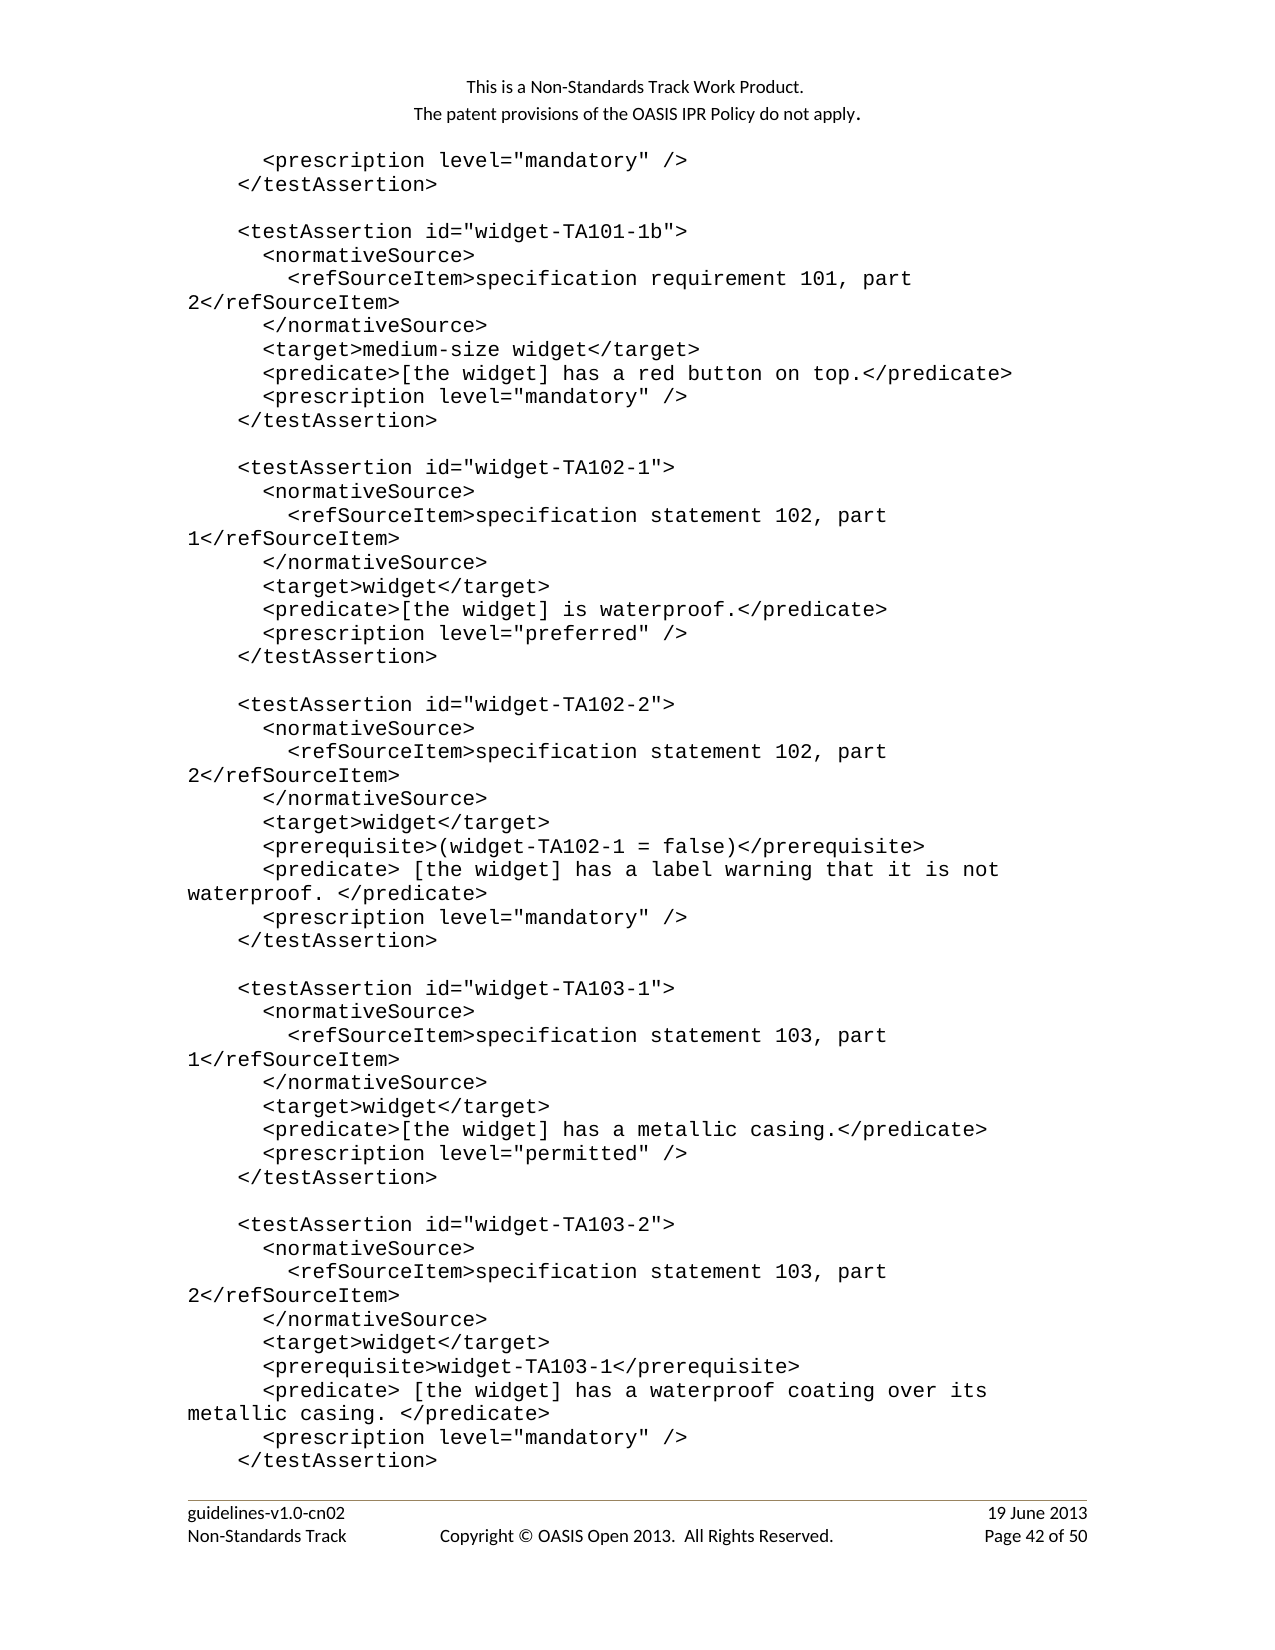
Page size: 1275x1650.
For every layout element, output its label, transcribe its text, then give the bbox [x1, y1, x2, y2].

text <prerequisite>widget-TA103-1</prerequisite> [187, 1356, 1087, 1379]
text </normativeSource> [187, 1072, 1087, 1096]
text </testAssertion> [187, 410, 1087, 434]
text <predicate>[the widget] is waterproof.</predicate> [187, 599, 1087, 623]
text <target>widget</target> [187, 1332, 1087, 1356]
text </normativeSource> [187, 552, 1087, 576]
text <refSourceItem>specification statement 102, part 1</refSourceItem> [187, 505, 1087, 552]
text </testAssertion> [187, 1167, 1087, 1190]
text <prescription level="mandatory" /> [187, 1427, 1087, 1451]
text <normativeSource> [187, 1001, 1087, 1025]
text <refSourceItem>specification statement 102, part 2</refSourceItem> [187, 741, 1087, 788]
text <testAssertion id="widget-TA102-2"> [187, 694, 1087, 717]
text <prescription level="mandatory" /> [187, 386, 1087, 410]
text </normativeSource> [187, 316, 1087, 339]
text <testAssertion id="widget-TA103-1"> [187, 978, 1087, 1001]
text <predicate> [the widget] has a waterproof coating over its metallic casing. </predicate> [187, 1379, 1087, 1427]
text <predicate>[the widget] has a red button on top.</predicate> [187, 363, 1087, 386]
text <predicate> [the widget] has a label warning that it is not waterproof. </predicate> [187, 859, 1087, 907]
text <target>widget</target> [187, 812, 1087, 836]
text <testAssertion id="widget-TA102-1"> [187, 457, 1087, 481]
text <normativeSource> [187, 717, 1087, 741]
text </testAssertion> [187, 1451, 1087, 1474]
text <prerequisite>(widget-TA102-1 = false)</prerequisite> [187, 836, 1087, 859]
text </normativeSource> [187, 788, 1087, 812]
text <target>widget</target> [187, 576, 1087, 599]
text <normativeSource> [187, 481, 1087, 505]
text </testAssertion> [187, 174, 1087, 197]
text <prescription level="mandatory" /> [187, 150, 1087, 174]
text <target>medium-size widget</target> [187, 339, 1087, 363]
text </normativeSource> [187, 1309, 1087, 1332]
text <refSourceItem>specification statement 103, part 1</refSourceItem> [187, 1025, 1087, 1072]
text <prescription level="mandatory" /> [187, 907, 1087, 930]
text <prescription level="permitted" /> [187, 1143, 1087, 1167]
text <target>widget</target> [187, 1096, 1087, 1119]
text <prescription level="preferred" /> [187, 623, 1087, 647]
text <normativeSource> [187, 1238, 1087, 1261]
text </testAssertion> [187, 647, 1087, 670]
text <testAssertion id="widget-TA103-2"> [187, 1214, 1087, 1238]
text </testAssertion> [187, 930, 1087, 954]
text <normativeSource> [187, 244, 1087, 268]
text <testAssertion id="widget-TA101-1b"> [187, 221, 1087, 244]
text <predicate>[the widget] has a metallic casing.</predicate> [187, 1119, 1087, 1143]
text <refSourceItem>specification statement 103, part 2</refSourceItem> [187, 1261, 1087, 1309]
text <refSourceItem>specification requirement 101, part 2</refSourceItem> [187, 268, 1087, 316]
